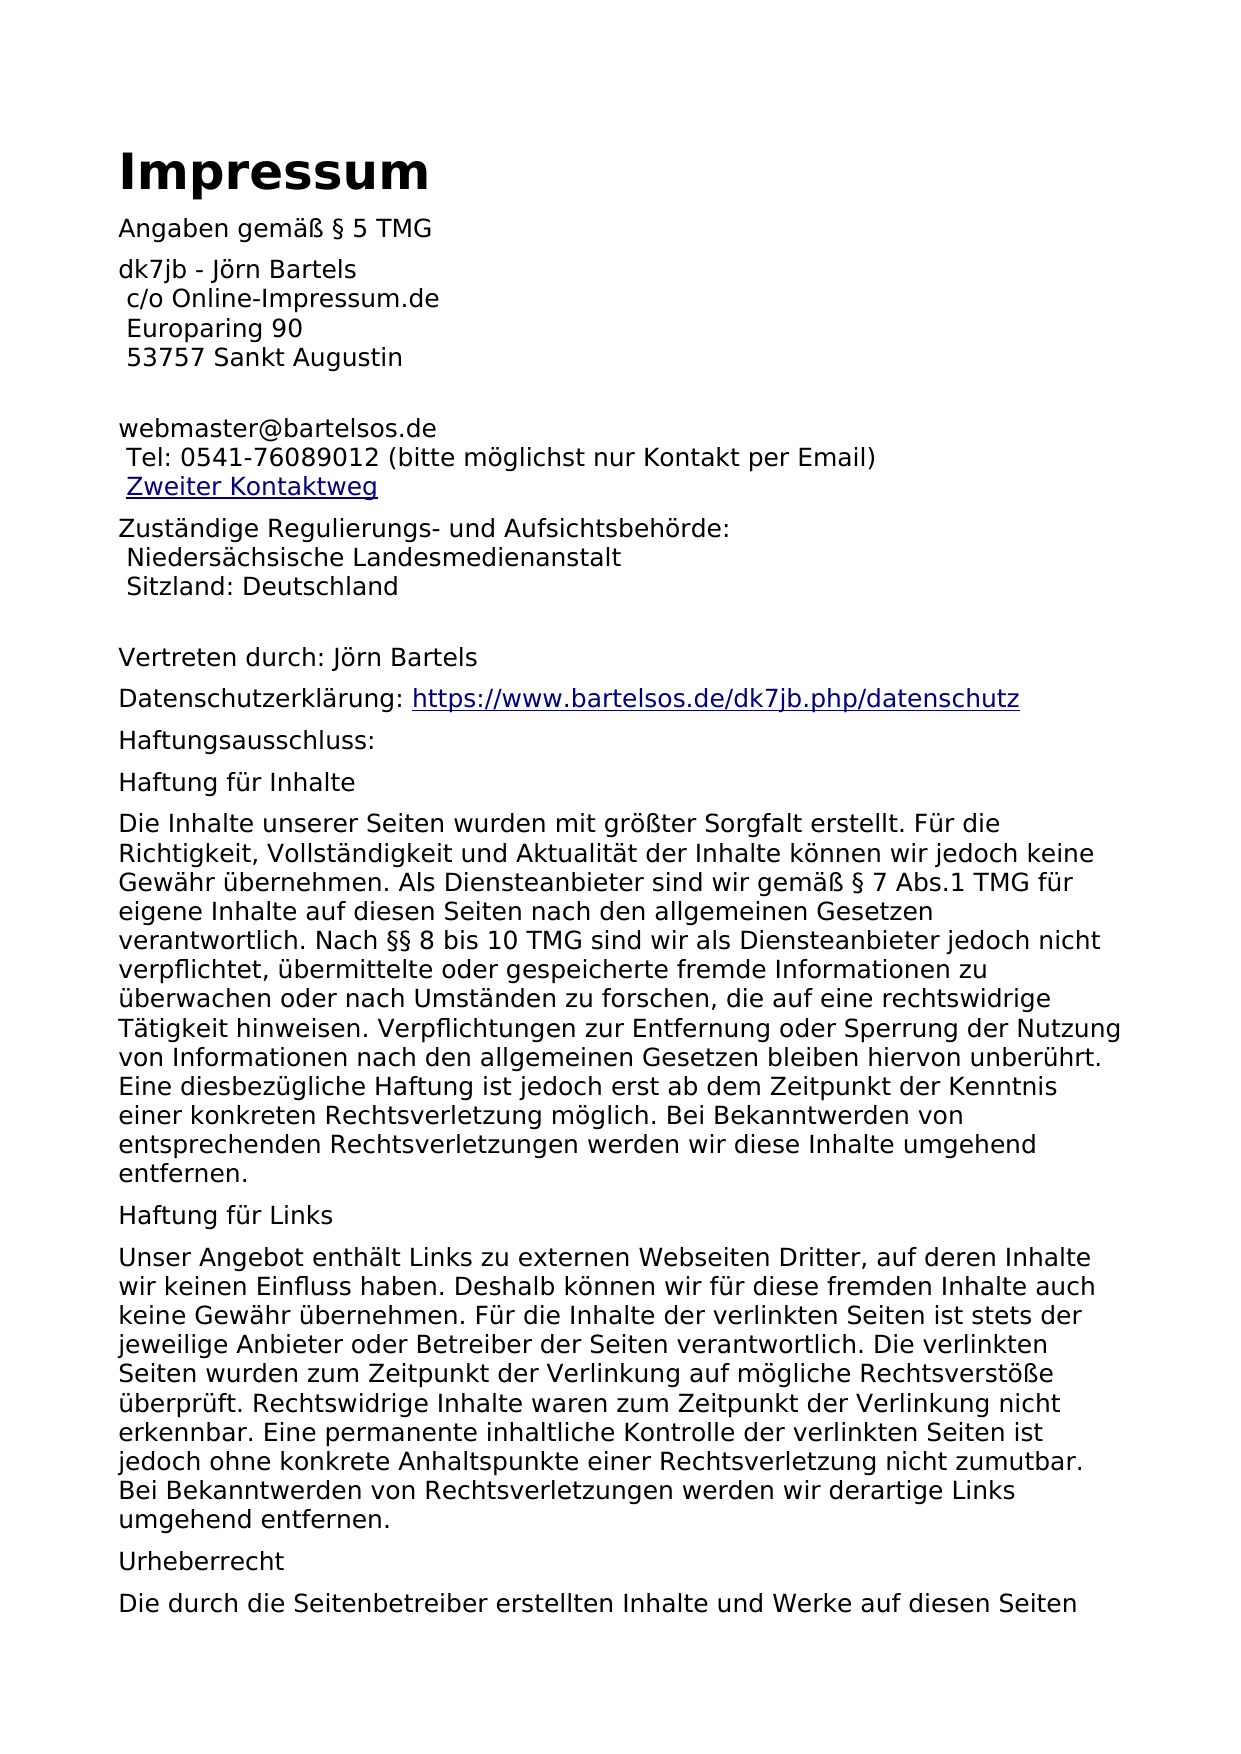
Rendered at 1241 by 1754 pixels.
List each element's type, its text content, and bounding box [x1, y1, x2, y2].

text Vertreten durch: Jörn Bartels [118, 643, 1122, 672]
text Die Inhalte unserer Seiten wurden mit größter Sorgfalt erstellt. Für die Richtigkeit, Vollständigkeit und Aktualität der Inhalte können wir jedoch keine Gewähr übernehmen. Als Diensteanbieter sind wir gemäß § 7 Abs.1 TMG für eigene Inhalte auf diesen Seiten nach den allgemeinen Gesetzen verantwortlich. Nach §§ 8 bis 10 TMG sind wir als Diensteanbieter jedoch nicht verpflichtet, übermittelte oder gespeicherte fremde Informationen zu überwachen oder nach Umständen zu forschen, die auf eine rechtswidrige Tätigkeit hinweisen. Verpflichtungen zur Entfernung oder Sperrung der Nutzung von Informationen nach den allgemeinen Gesetzen bleiben hiervon unberührt. Eine diesbezügliche Haftung ist jedoch erst ab dem Zeitpunkt der Kenntnis einer konkreten Rechtsverletzung möglich. Bei Bekanntwerden von entsprechenden Rechtsverletzungen werden wir diese Inhalte umgehend entfernen. [118, 810, 1122, 1189]
text Urheberrecht [118, 1547, 1122, 1576]
text webmaster@bartelsos.de Tel: 0541-76089012 (bitte möglichst nur Kontakt per Email) Zweiter Kontaktweg [118, 414, 1122, 501]
subtitle Impressum [118, 143, 1122, 201]
text Haftungsausschluss: [118, 726, 1122, 756]
text Haftung für Inhalte [118, 768, 1122, 797]
text Datenschutzerklärung: https://www.bartelsos.de/dk7jb.php/datenschutz [118, 685, 1122, 714]
text Die durch die Seitenbetreiber erstellten Inhalte und Werke auf diesen Seiten [118, 1589, 1122, 1618]
text Haftung für Links [118, 1201, 1122, 1231]
text Zuständige Regulierungs- und Aufsichtsbehörde: Niedersächsische Landesmedienanstalt Sitzland: Deutschland [118, 514, 1122, 631]
text dk7jb - Jörn Bartels c/o Online-Impressum.de Europaring 90 53757 Sankt Augustin [118, 256, 1122, 401]
text Unser Angebot enthält Links zu externen Webseiten Dritter, auf deren Inhalte wir keinen Einfluss haben. Deshalb können wir für diese fremden Inhalte auch keine Gewähr übernehmen. Für die Inhalte der verlinkten Seiten ist stets der jeweilige Anbieter oder Betreiber der Seiten verantwortlich. Die verlinkten Seiten wurden zum Zeitpunkt der Verlinkung auf mögliche Rechtsverstöße überprüft. Rechtswidrige Inhalte waren zum Zeitpunkt der Verlinkung nicht erkennbar. Eine permanente inhaltliche Kontrolle der verlinkten Seiten ist jedoch ohne konkrete Anhaltspunkte einer Rechtsverletzung nicht zumutbar. Bei Bekanntwerden von Rechtsverletzungen werden wir derartige Links umgehend entfernen. [118, 1243, 1122, 1535]
text Angaben gemäß § 5 TMG [118, 214, 1122, 243]
